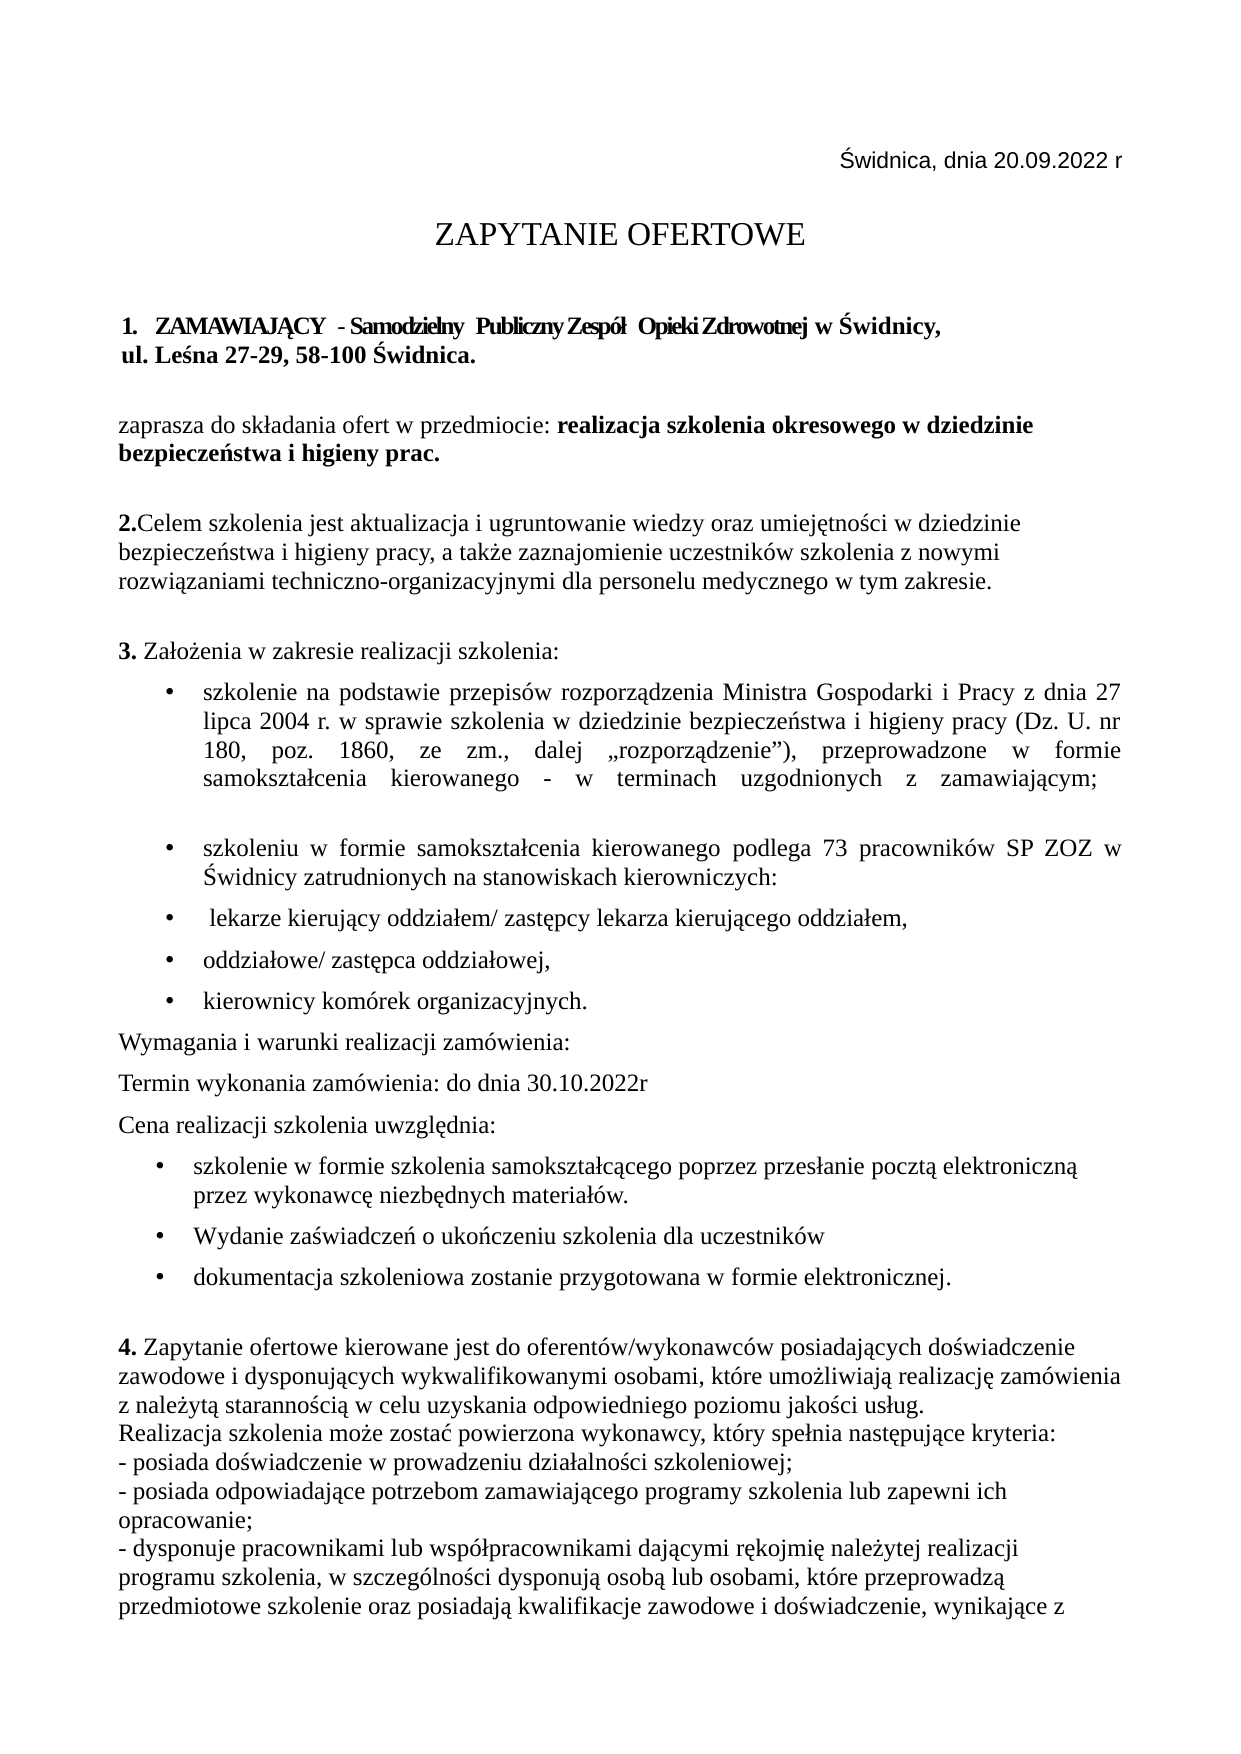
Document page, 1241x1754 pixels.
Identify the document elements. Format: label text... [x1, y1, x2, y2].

list kierownicy komórek organizacyjnych. [165, 986, 1122, 1015]
list szkolenie w formie szkolenia samokształcącego poprzez przesłanie pocztą elektroniczną przez wykonawcę niezbędnych materiałów. [156, 1151, 1122, 1208]
text 4. Zapytanie ofertowe kierowane jest do oferentów/wykonawców posiadających doświadczenie zawodowe i dysponujących wykwalifikowanymi osobami, które umożliwiają realizację zamówienia z należytą starannością w celu uzyskania odpowiedniego poziomu jakości usług. Realizacja szkolenia może zostać powierzona wykonawcy, który spełnia następujące kryteria: - posiada doświadczenie w prowadzeniu działalności szkoleniowej; - posiada odpowiadające potrzebom zamawiającego programy szkolenia lub zapewni ich opracowanie; - dysponuje pracownikami lub współpracownikami dającymi rękojmię należytej realizacji programu szkolenia, w szczególności dysponują osobą lub osobami, które przeprowadzą przedmiotowe szkolenie oraz posiadają kwalifikacje zawodowe i doświadczenie, wynikające z [118, 1303, 1122, 1620]
list dokumentacja szkoleniowa zostanie przygotowana w formie elektronicznej. [156, 1262, 1122, 1291]
list lekarze kierujący oddziałem/ zastępcy lekarza kierującego oddziałem, [165, 903, 1122, 932]
list szkolenie na podstawie przepisów rozporządzenia Ministra Gospodarki i Pracy z dnia 27 lipca 2004 r. w sprawie szkolenia w dziedzinie bezpieczeństwa i higieny pracy (Dz. U. nr 180, poz. 1860, ze zm., dalej „rozporządzenie”), przeprowadzone w formie samokształcenia kierowanego - w terminach uzgodnionych z zamawiającym; [165, 677, 1122, 821]
list Wydanie zaświadczeń o ukończeniu szkolenia dla uczestników [156, 1221, 1122, 1250]
text 2.Celem szkolenia jest aktualizacja i ugruntowanie wiedzy oraz umiejętności w dziedzinie bezpieczeństwa i higieny pracy, a także zaznajomienie uczestników szkolenia z nowymi rozwiązaniami techniczno-organizacyjnymi dla personelu medycznego w tym zakresie. [118, 508, 1122, 623]
text 1. ZAMAWIAJĄCY - Samodzielny Publiczny Zespół Opieki Zdrowotnej w Świdnicy, ul. Leśna 27-29, 58-100 Świdnica. [121, 311, 1122, 368]
text Cena realizacji szkolenia uwzględnia: [118, 1110, 1122, 1138]
list szkoleniu w formie samokształcenia kierowanego podlega 73 pracowników SP ZOZ w Świdnicy zatrudnionych na stanowiskach kierowniczych: [165, 833, 1122, 891]
text zaprasza do składania ofert w przedmiocie: realizacja szkolenia okresowego w dziedzinie bezpieczeństwa i higieny prac. [118, 410, 1122, 496]
list oddziałowe/ zastępca oddziałowej, [165, 945, 1122, 973]
text Wymagania i warunki realizacji zamówienia: [118, 1027, 1122, 1056]
text 3. Założenia w zakresie realizacji szkolenia: [118, 636, 1122, 665]
text Termin wykonania zamówienia: do dnia 30.10.2022r [118, 1068, 1122, 1097]
text ZAPYTANIE OFERTOWE [118, 214, 1122, 253]
text Świdnica, dnia 20.09.2022 r [118, 147, 1122, 173]
